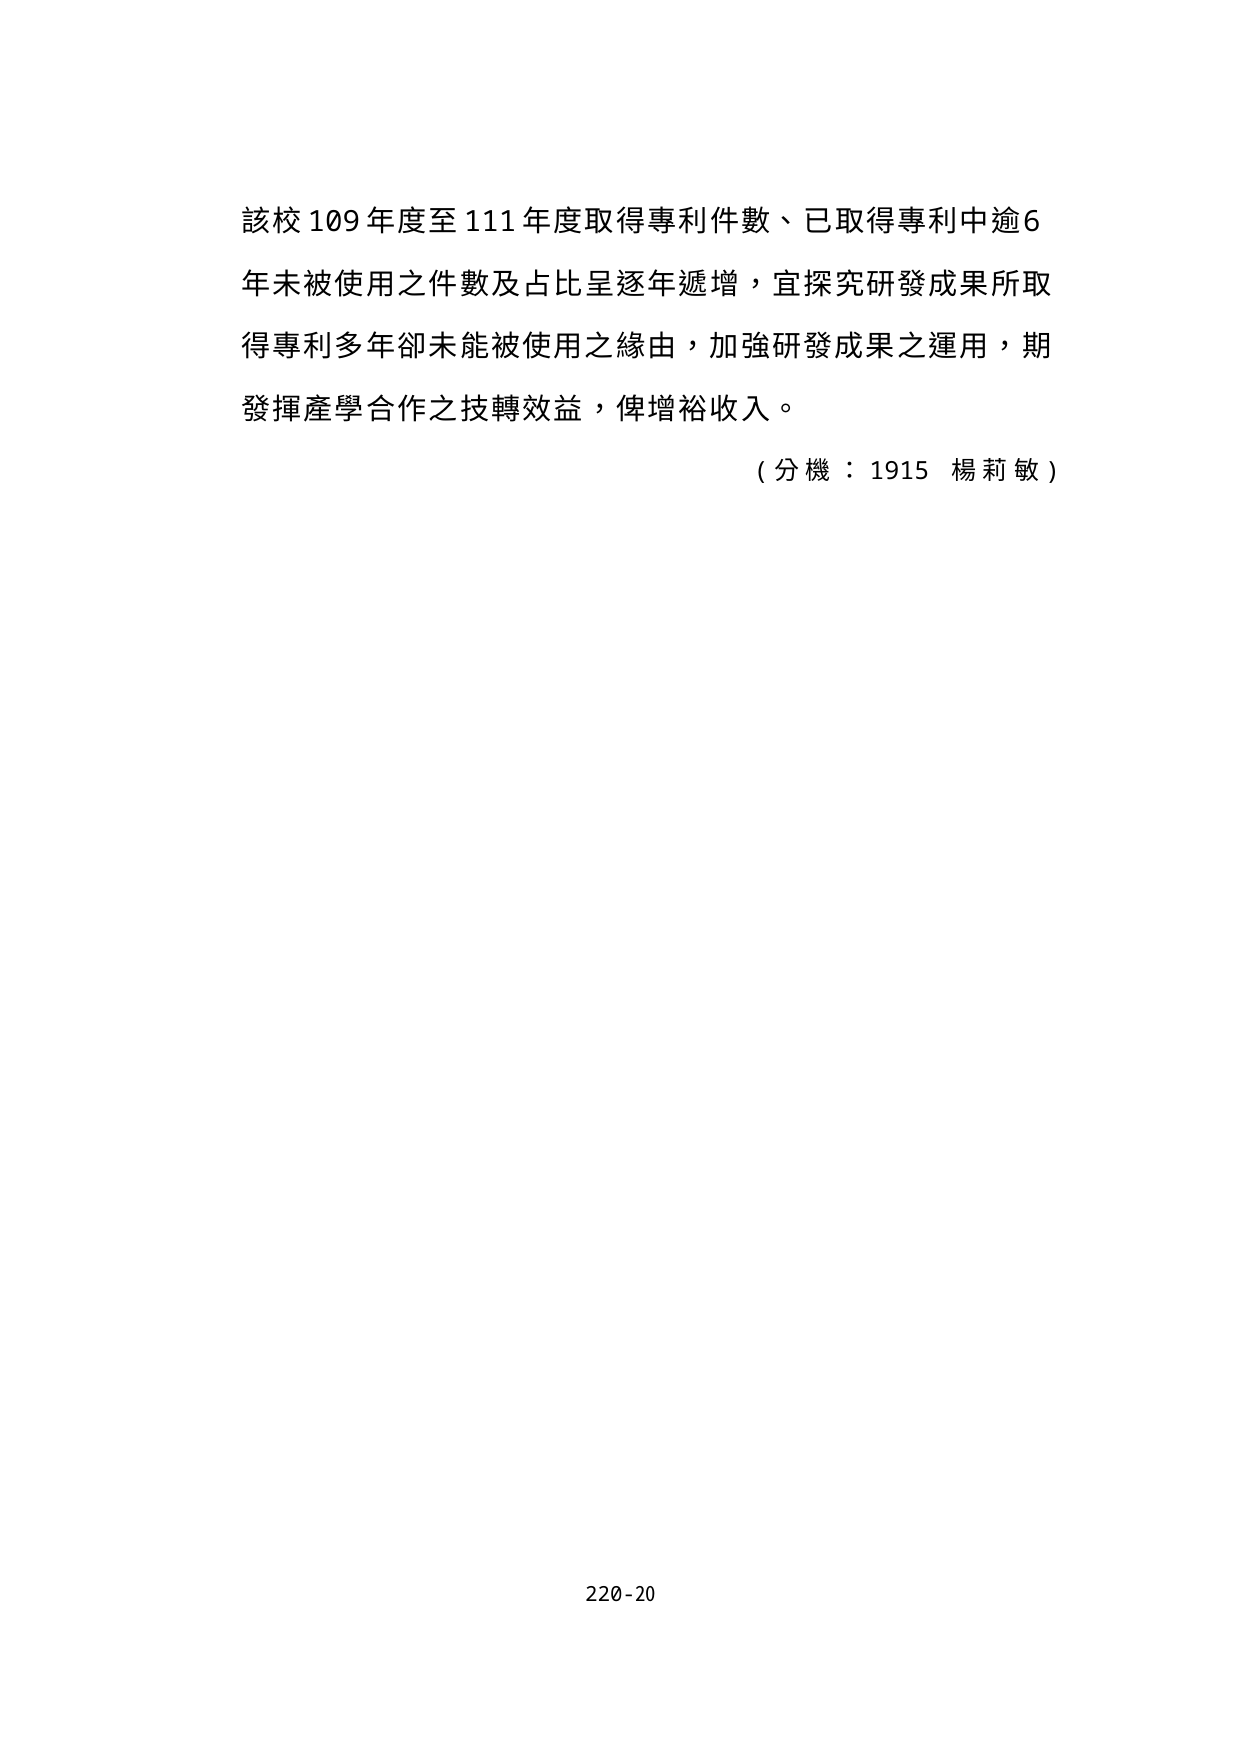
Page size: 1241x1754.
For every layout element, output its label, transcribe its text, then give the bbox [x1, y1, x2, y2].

text (分機：1915 楊莉敏) [177, 427, 1063, 490]
text 該校109年度至111年度取得專利件數、已取得專利中逾6年未被使用之件數及占比呈逐年遞增，宜探究研發成果所取得專利多年卻未能被使用之緣由，加強研發成果之運用，期發揮產學合作之技轉效益，俾增裕收入。 [236, 177, 1063, 427]
